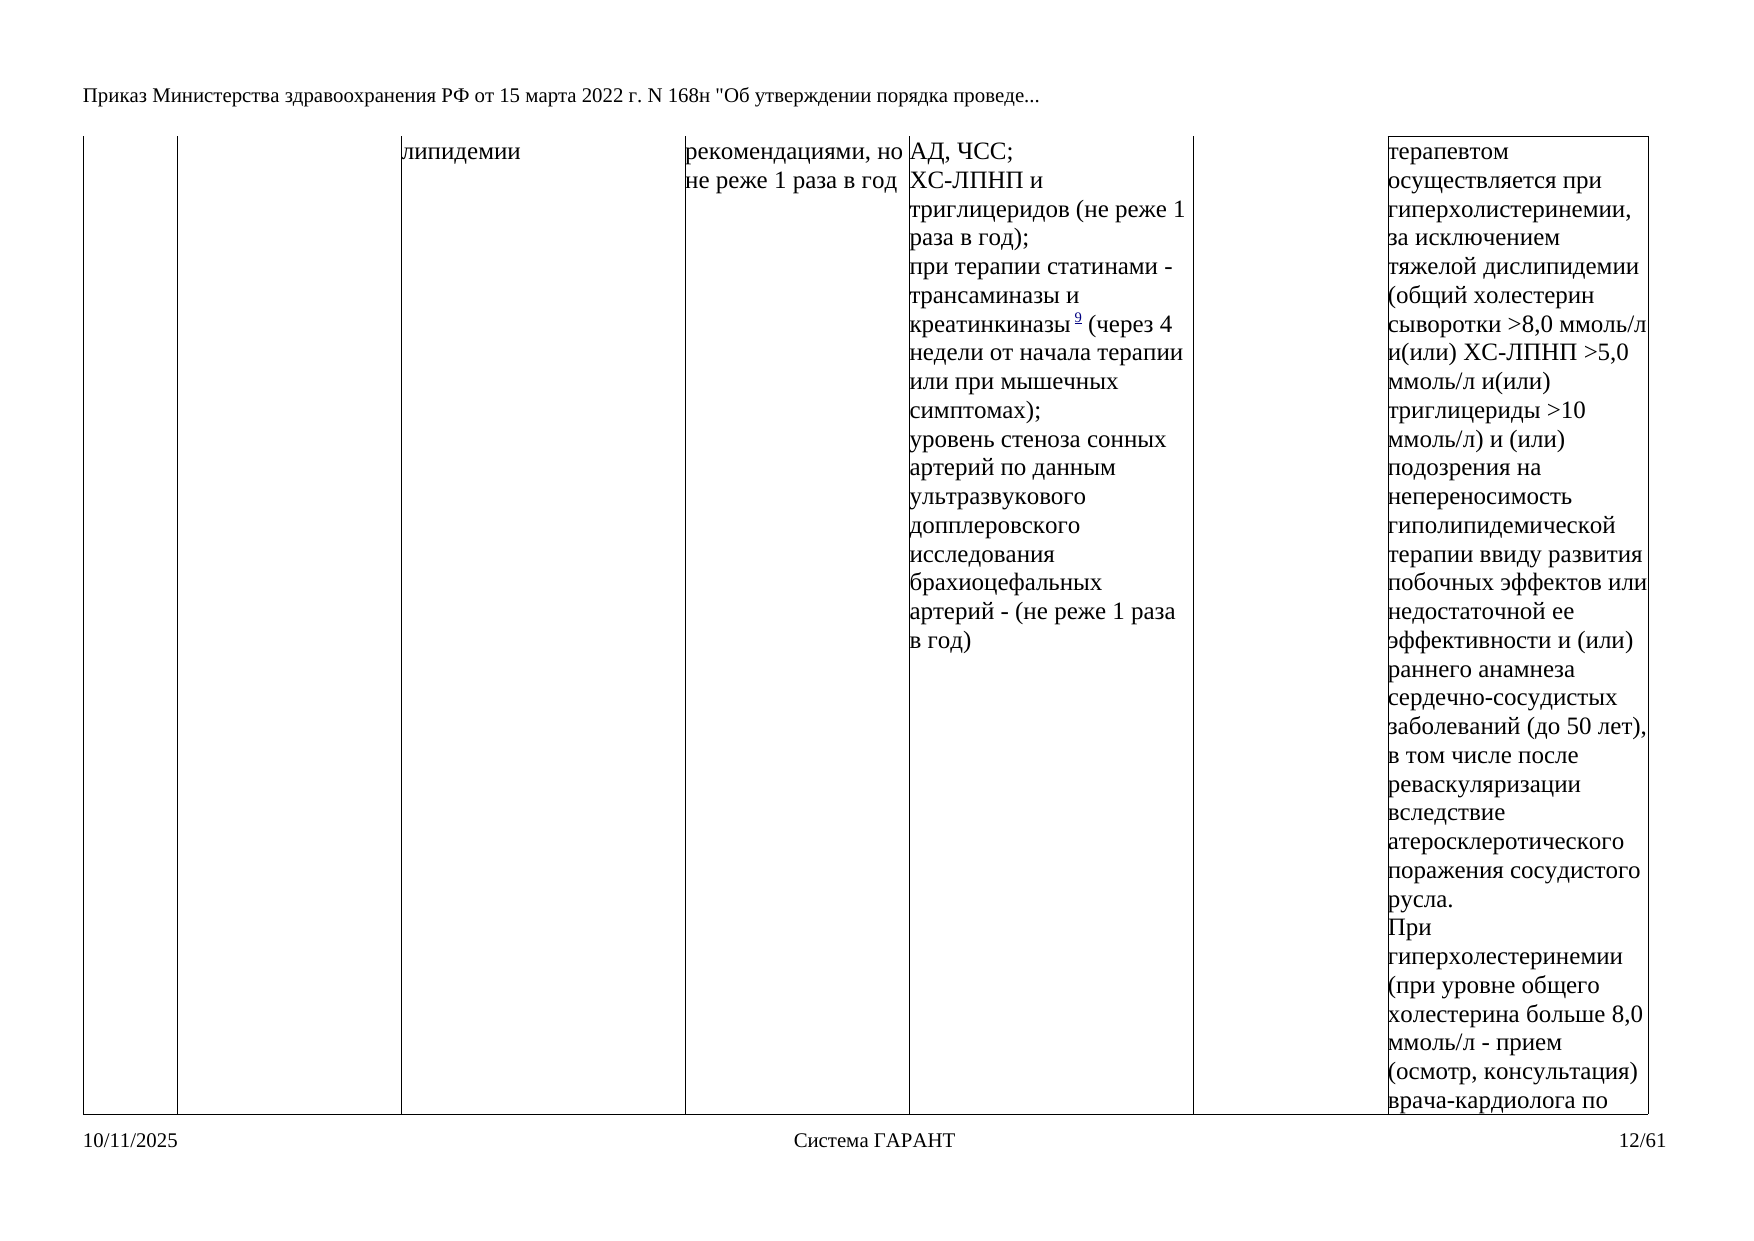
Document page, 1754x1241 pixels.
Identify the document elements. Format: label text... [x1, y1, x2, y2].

table_cell терапевтом осуществляется при гиперхолистеринемии, за исключением тяжелой дислипидемии (общий холестерин сыворотки >8,0 ммоль/л и(или) ХС-ЛПНП >5,0 ммоль/л и(или) триглицериды >10 ммоль/л) и (или) подозрения на непереносимость гиполипидемической терапии ввиду развития побочных эффектов или недостаточной ее эффективности и (или) раннего анамнеза сердечно-сосудистых заболеваний (до 50 лет), в том числе после реваскуляризации вследствие атеросклеротического поражения сосудистого русла. При гиперхолестеринемии (при уровне общего холестерина больше 8,0 ммоль/л - прием (осмотр, консультация) врача-кардиолога по [1389, 137, 1648, 1114]
table_cell липидемии [402, 136, 685, 1114]
table_cell [1194, 136, 1388, 1114]
table_cell рекомендациями, но не реже 1 раза в год [686, 136, 909, 1114]
table_cell [84, 136, 177, 1114]
table_cell [178, 136, 401, 1114]
table_cell АД, ЧСС; ХС-ЛПНП и триглицеридов (не реже 1 раза в год); при терапии статинами - трансаминазы и креатинкиназы 9 (через 4 недели от начала терапии или при мышечных симптомах); уровень стеноза сонных артерий по данным ультразвукового допплеровского исследования брахиоцефальных артерий - (не реже 1 раза в год) [910, 136, 1193, 1114]
